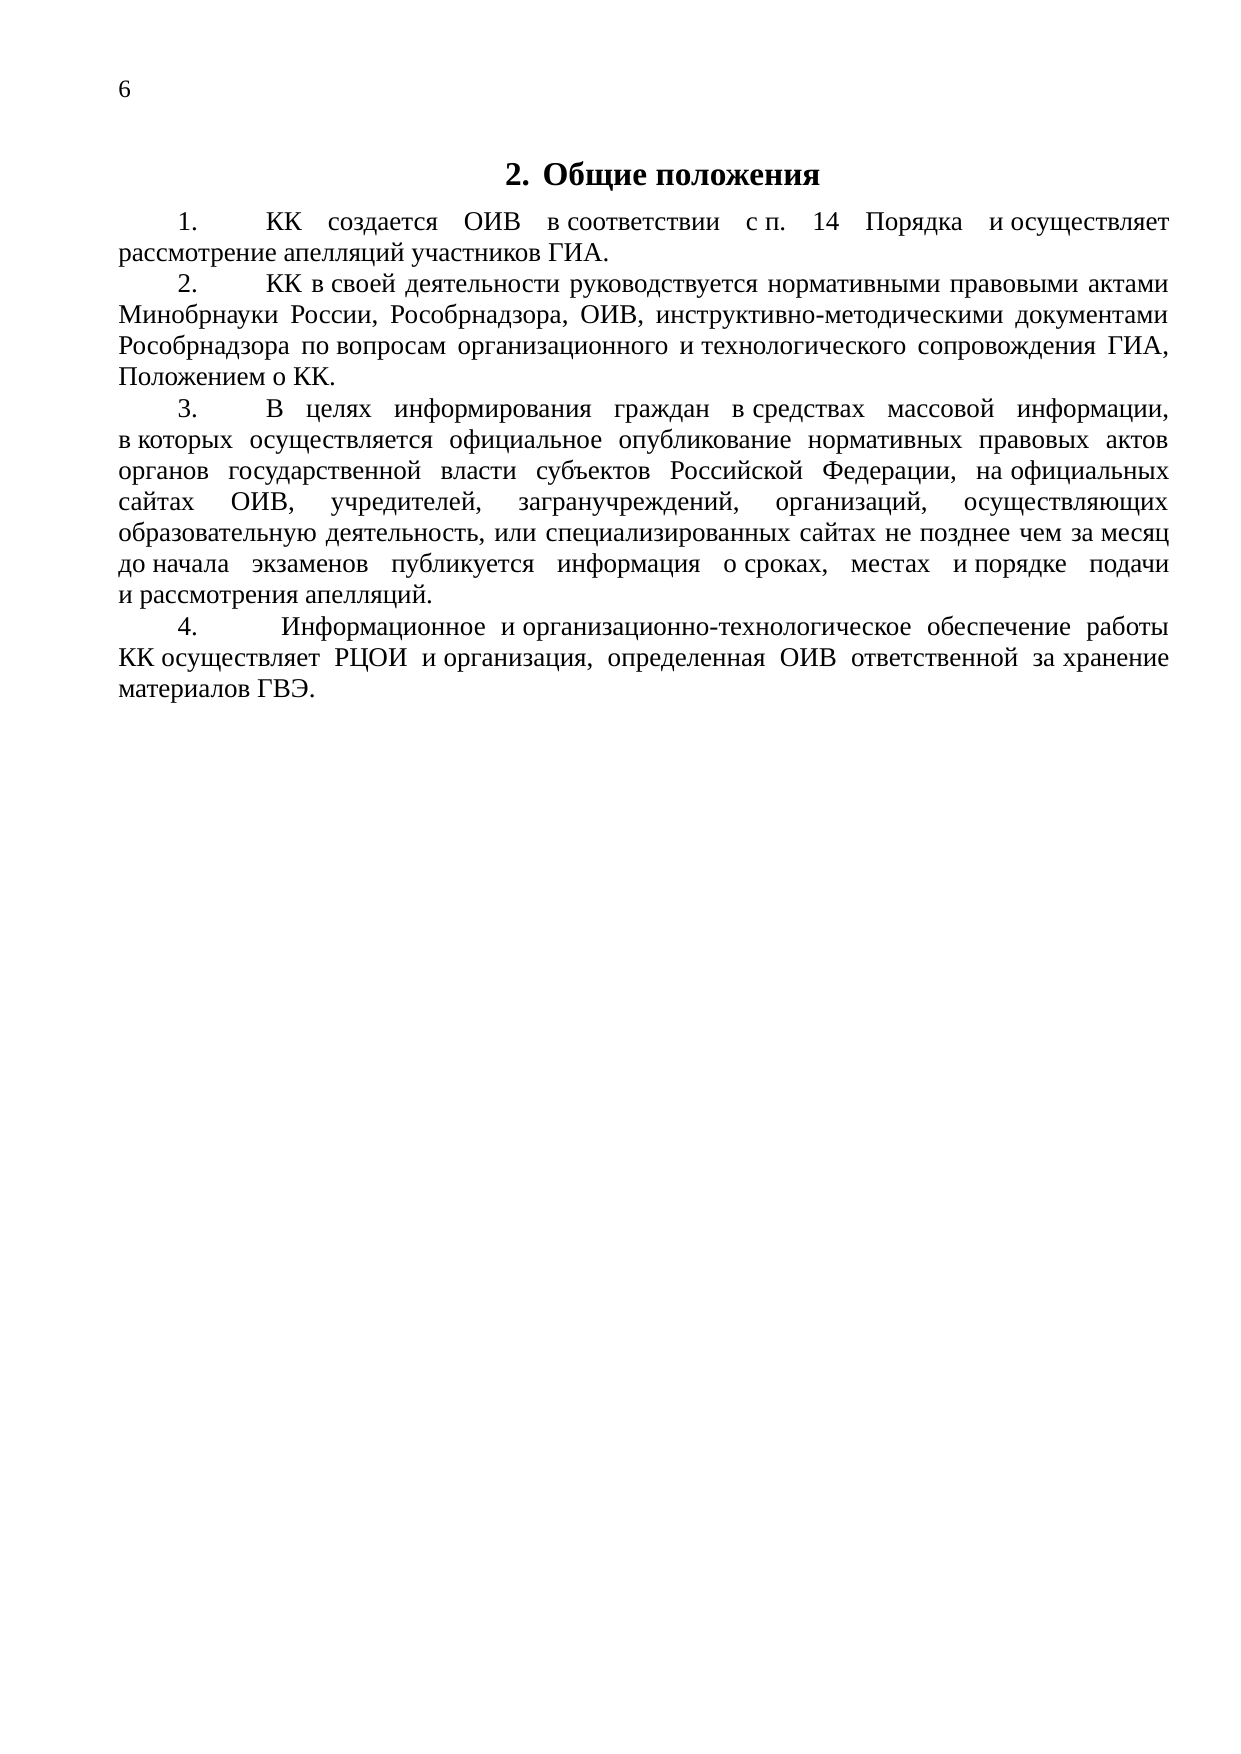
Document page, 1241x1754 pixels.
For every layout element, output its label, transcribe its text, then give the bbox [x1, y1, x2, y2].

list КК создается ОИВ в соответствии с п. 14 Порядка и осуществляет рассмотрение апелляций участников ГИА. [118, 205, 1169, 267]
list КК в своей деятельности руководствуется нормативными правовыми актами Минобрнауки России, Рособрнадзора, ОИВ, инструктивно-методическими документами Рособрнадзора по вопросам организационного и технологического сопровождения ГИА, Положением о КК. [118, 267, 1169, 392]
subtitle Общие положения [156, 154, 1169, 192]
list Информационное и организационно-технологическое обеспечение работы КК осуществляет РЦОИ и организация, определенная ОИВ ответственной за хранение материалов ГВЭ. [118, 610, 1169, 703]
list В целях информирования граждан в средствах массовой информации, в которых осуществляется официальное опубликование нормативных правовых актов органов государственной власти субъектов Российской Федерации, на официальных сайтах ОИВ, учредителей, загранучреждений, организаций, осуществляющих образовательную деятельность, или специализированных сайтах не позднее чем за месяц до начала экзаменов публикуется информация о сроках, местах и порядке подачи и рассмотрения апелляций. [118, 392, 1169, 610]
